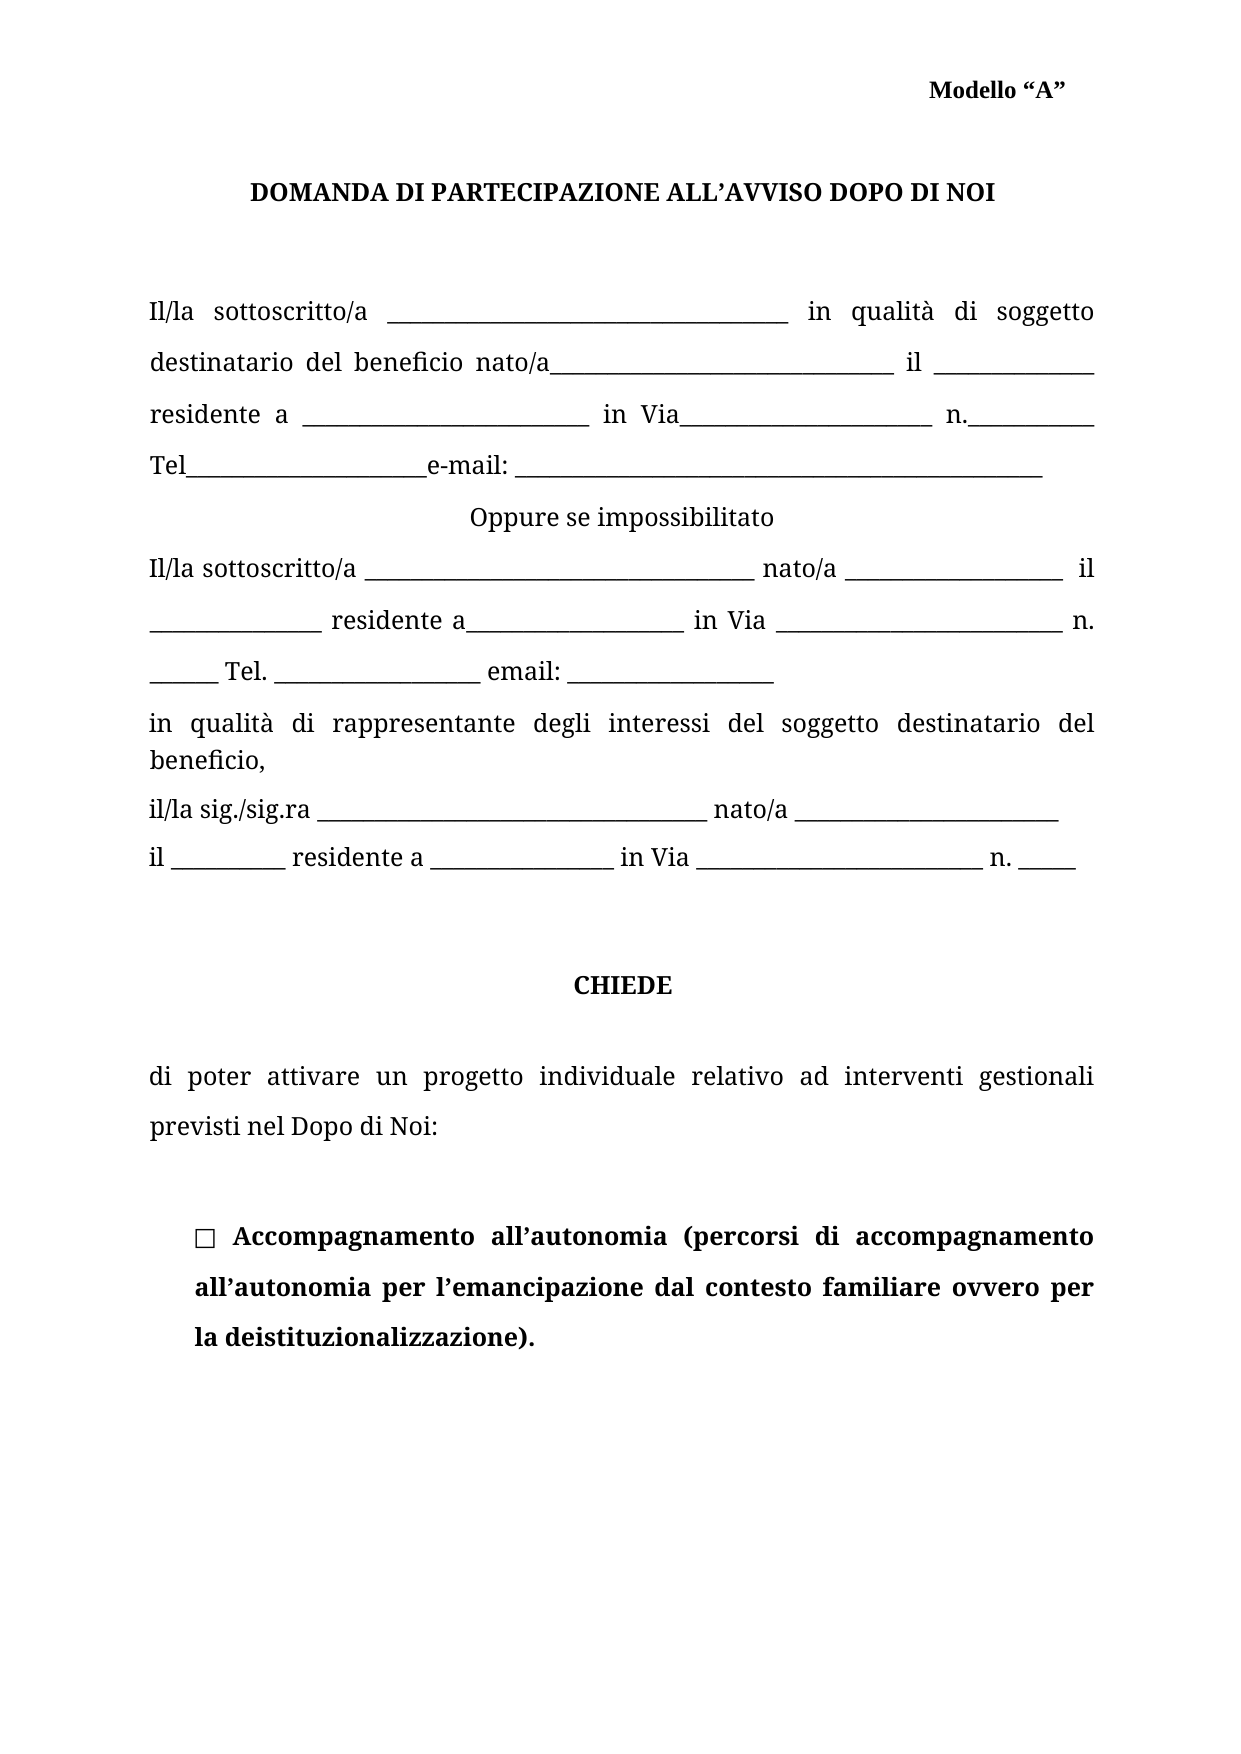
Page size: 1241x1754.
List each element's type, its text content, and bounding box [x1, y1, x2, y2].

text il __________ residente a ________________ in Via _________________________ n. _____ [148, 840, 1095, 874]
text di poter attivare un progetto individuale relativo ad interventi gestionali previsti nel Dopo di Noi: [148, 1058, 1095, 1143]
subtitle DOMANDA DI PARTECIPAZIONE ALL’AVVISO DOPO DI NOI [150, 175, 1095, 209]
text Il/la sottoscritto/a ___________________________________ in qualità di soggetto destinatario del beneficio nato/a______________________________ il ______________ residente a _________________________ in Via______________________ n.___________ Tel_____________________e-mail: ______________________________________________ [148, 294, 1095, 482]
text Il/la sottoscritto/a __________________________________ nato/a ___________________ il _______________ residente a___________________ in Via _________________________ n. ______ Tel. __________________ email: __________________ [148, 551, 1095, 688]
text □ Accompagnamento all’autonomia (percorsi di accompagnamento all’autonomia per l’emancipazione dal contesto familiare ovvero per la deistituzionalizzazione). [193, 1218, 1095, 1354]
text in qualità di rappresentante degli interessi del soggetto destinatario del beneficio, [148, 705, 1095, 777]
subtitle CHIEDE [150, 968, 1095, 1002]
text Oppure se impossibilitato [148, 499, 1095, 533]
text il/la sig./sig.ra __________________________________ nato/a _______________________ [148, 791, 1095, 825]
